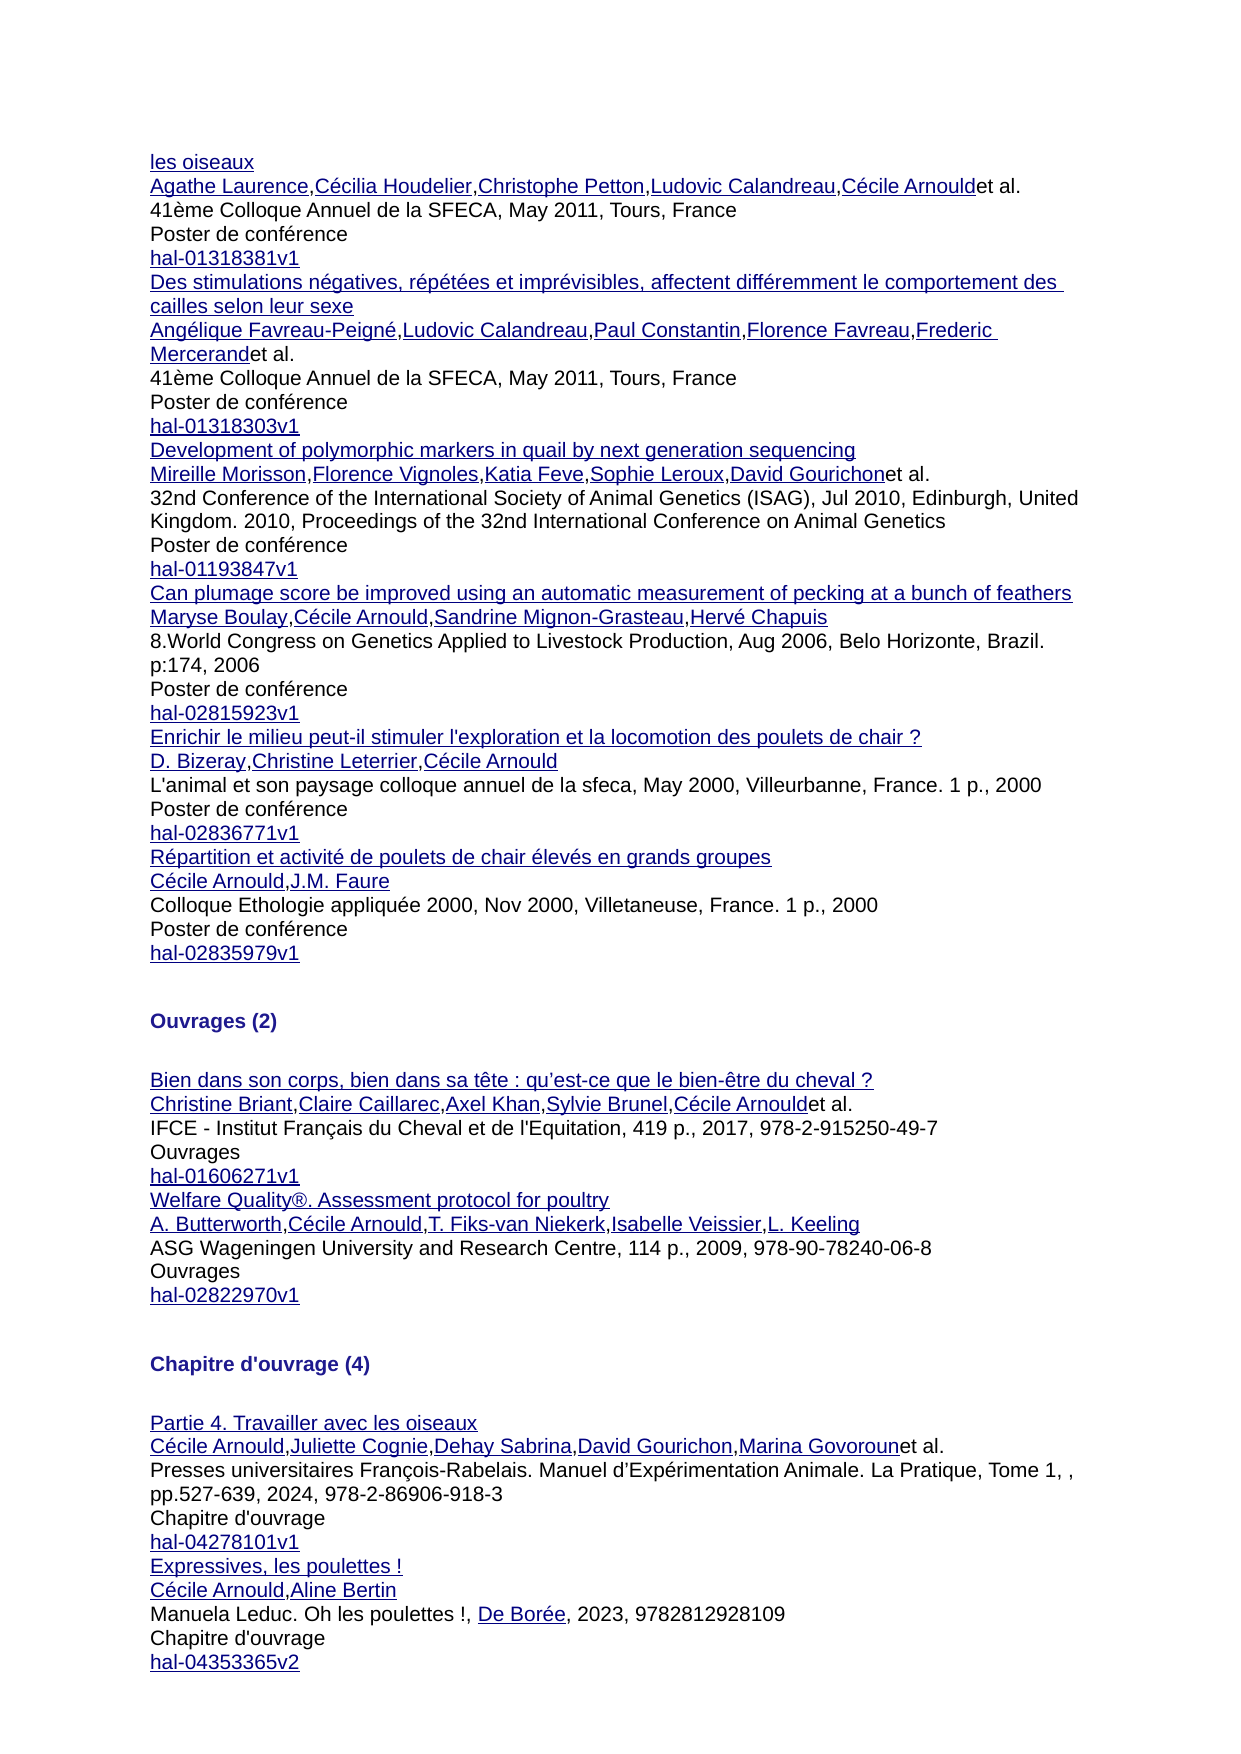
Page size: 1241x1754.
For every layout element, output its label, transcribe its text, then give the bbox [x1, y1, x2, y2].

table_cell Enrichir le milieu peut-il stimuler l'exploration et la locomotion des poulets de chair ? D. Bizeray,Christine Leterrier,Cécile Arnould L'animal et son paysage colloque annuel de la sfeca, May 2000, Villeurbanne, France. 1 p., 2000 Poster de conférence hal-02836771v1 [150, 725, 1090, 845]
table_cell Répartition et activité de poulets de chair élevés en grands groupes Cécile Arnould,J.M. Faure Colloque Ethologie appliquée 2000, Nov 2000, Villetaneuse, France. 1 p., 2000 Poster de conférence hal-02835979v1 [150, 845, 1090, 964]
table_cell Development of polymorphic markers in quail by next generation sequencing Mireille Morisson,Florence Vignoles,Katia Feve,Sophie Leroux,David Gourichonet al. 32nd Conference of the International Society of Animal Genetics (ISAG), Jul 2010, Edinburgh, United Kingdom. 2010, Proceedings of the 32nd International Conference on Animal Genetics Poster de conférence hal-01193847v1 [150, 438, 1090, 581]
table_cell Welfare Quality®. Assessment protocol for poultry A. Butterworth,Cécile Arnould,T. Fiks-van Niekerk,Isabelle Veissier,L. Keeling ASG Wageningen University and Research Centre, 114 p., 2009, 978-90-78240-06-8 Ouvrages hal-02822970v1 [150, 1188, 1090, 1307]
table_cell Des stimulations négatives, répétées et imprévisibles, affectent différemment le comportement des cailles selon leur sexe Angélique Favreau-Peigné,Ludovic Calandreau,Paul Constantin,Florence Favreau,Frederic Mercerandet al. 41ème Colloque Annuel de la SFECA, May 2011, Tours, France Poster de conférence hal-01318303v1 [150, 270, 1090, 437]
table_header Bien dans son corps, bien dans sa tête : qu’est-ce que le bien-être du cheval ? Christine Briant,Claire Caillarec,Axel Khan,Sylvie Brunel,Cécile Arnouldet al. IFCE - Institut Français du Cheval et de l'Equitation, 419 p., 2017, 978-2-915250-49-7 Ouvrages hal-01606271v1 [150, 1068, 1090, 1187]
table_cell Expressives, les poulettes ! Cécile Arnould,Aline Bertin Manuela Leduc. Oh les poulettes !, De Borée, 2023, 9782812928109 Chapitre d'ouvrage hal-04353365v2 [150, 1554, 1090, 1674]
table_cell Can plumage score be improved using an automatic measurement of pecking at a bunch of feathers Maryse Boulay,Cécile Arnould,Sandrine Mignon-Grasteau,Hervé Chapuis 8.World Congress on Genetics Applied to Livestock Production, Aug 2006, Belo Horizonte, Brazil. p:174, 2006 Poster de conférence hal-02815923v1 [150, 581, 1090, 725]
table_cell L’Enrichissement du milieu module les effets de stimulations négatives répétées et imprévisibles chez les oiseaux Agathe Laurence,Cécilia Houdelier,Christophe Petton,Ludovic Calandreau,Cécile Arnouldet al. 41ème Colloque Annuel de la SFECA, May 2011, Tours, France Poster de conférence hal-01318381v1 [150, 150, 1090, 270]
table_header Partie 4. Travailler avec les oiseaux Cécile Arnould,Juliette Cognie,Dehay Sabrina,David Gourichon,Marina Govorounet al. Presses universitaires François-Rabelais. Manuel d’Expérimentation Animale. La Pratique, Tome 1, , pp.527-639, 2024, 978-2-86906-918-3 Chapitre d'ouvrage hal-04278101v1 [150, 1410, 1090, 1554]
subtitle Chapitre d'ouvrage (4) [150, 1352, 1090, 1376]
subtitle Ouvrages (2) [150, 1009, 1090, 1033]
